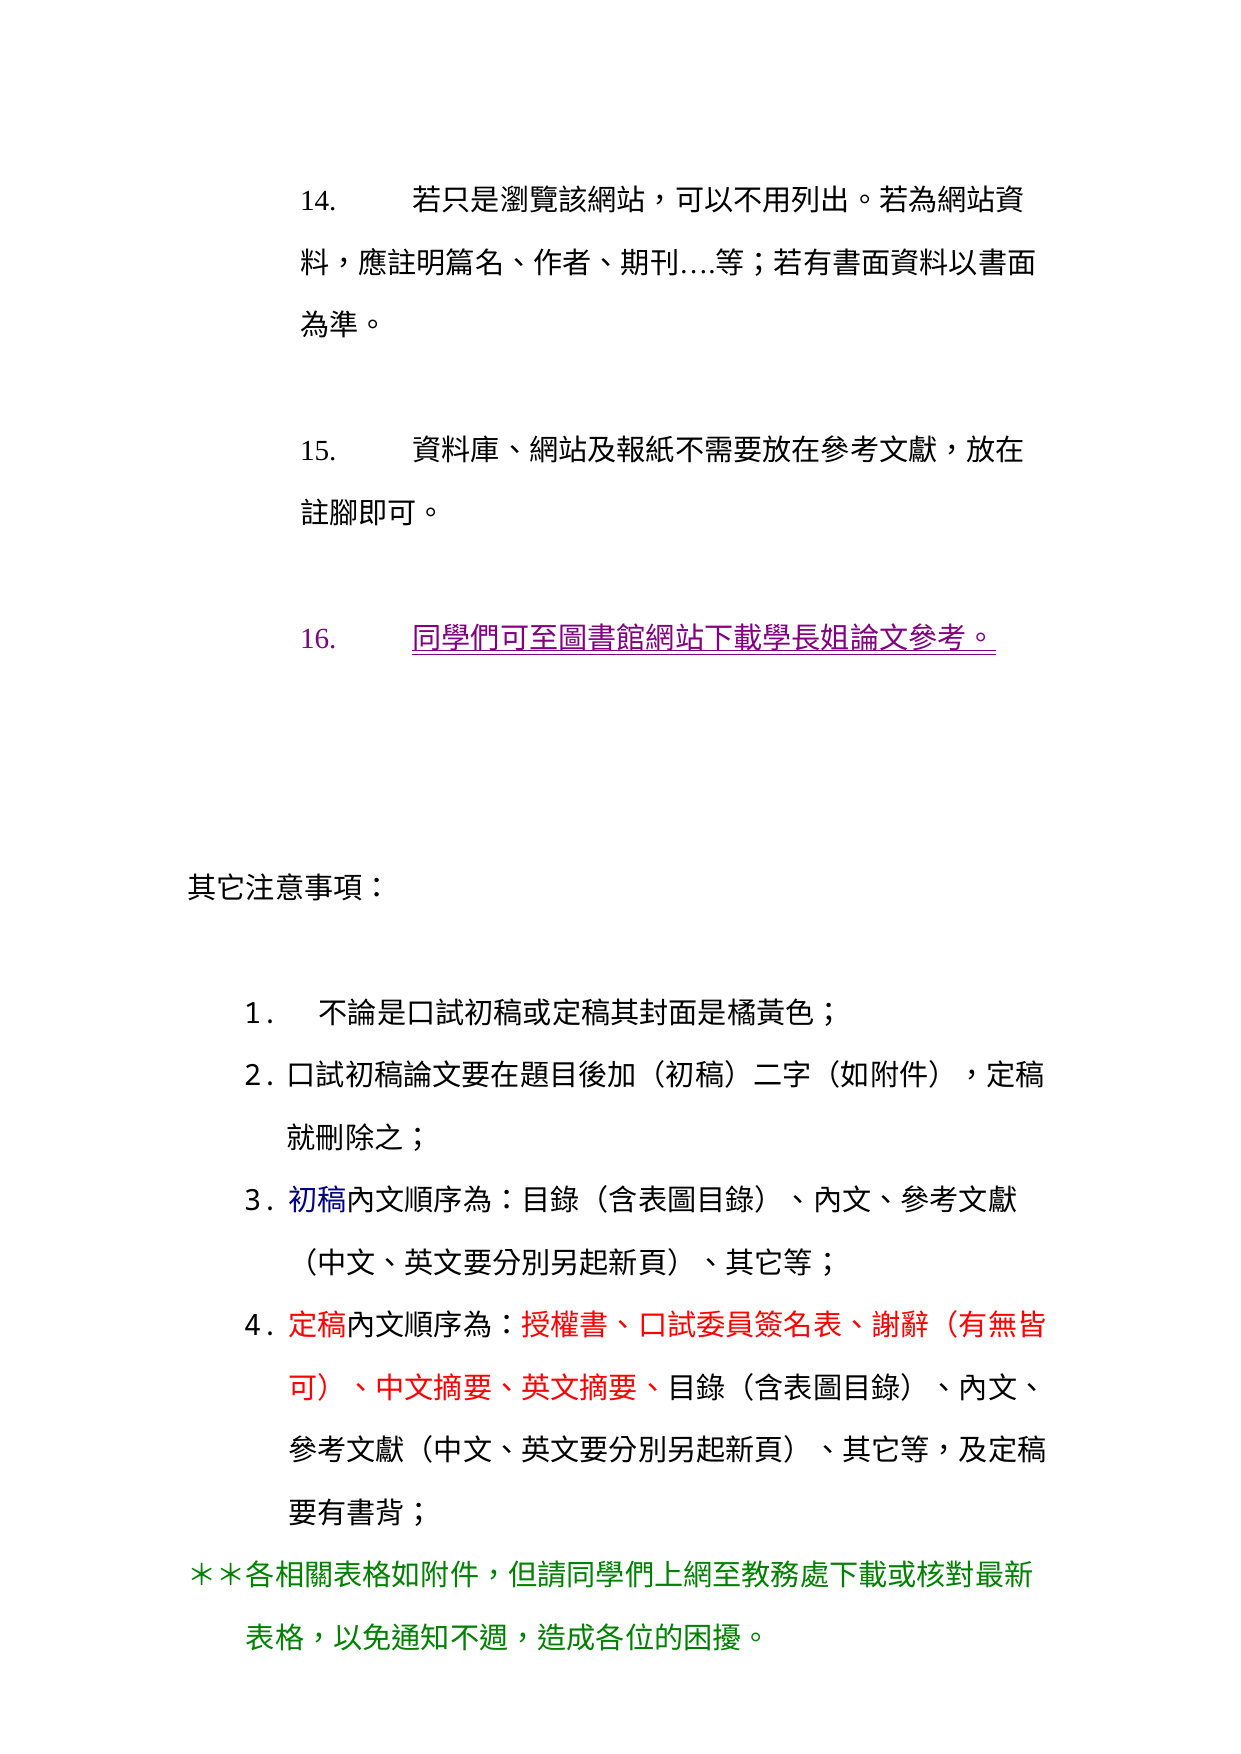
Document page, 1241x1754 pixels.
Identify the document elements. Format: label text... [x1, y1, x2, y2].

list 定稿內文順序為：授權書、口試委員簽名表、謝辭（有無皆可）、中文摘要、英文摘要、目錄（含表圖目錄）、內文、參考文獻（中文、英文要分別另起新頁）、其它等，及定稿要有書背； [243, 1281, 1053, 1531]
list 同學們可至圖書館網站下載學長姐論文參考。 [300, 594, 1053, 656]
list 資料庫、網站及報紙不需要放在參考文獻，放在註腳即可。 [300, 406, 1053, 531]
list 初稿內文順序為：目錄（含表圖目錄）、內文、參考文獻（中文、英文要分別另起新頁）、其它等； [243, 1156, 1053, 1281]
text ＊＊各相關表格如附件，但請同學們上網至教務處下載或核對最新表格，以免通知不週，造成各位的困擾。 [187, 1531, 1053, 1656]
list 口試初稿論文要在題目後加（初稿）二字（如附件），定稿就刪除之； [243, 1031, 1053, 1156]
list 若只是瀏覽該網站，可以不用列出。若為網站資料，應註明篇名、作者、期刊….等；若有書面資料以書面為準。 [300, 156, 1053, 344]
list 不論是口試初稿或定稿其封面是橘黃色； [243, 969, 1053, 1031]
text 其它注意事項： [187, 844, 1053, 906]
